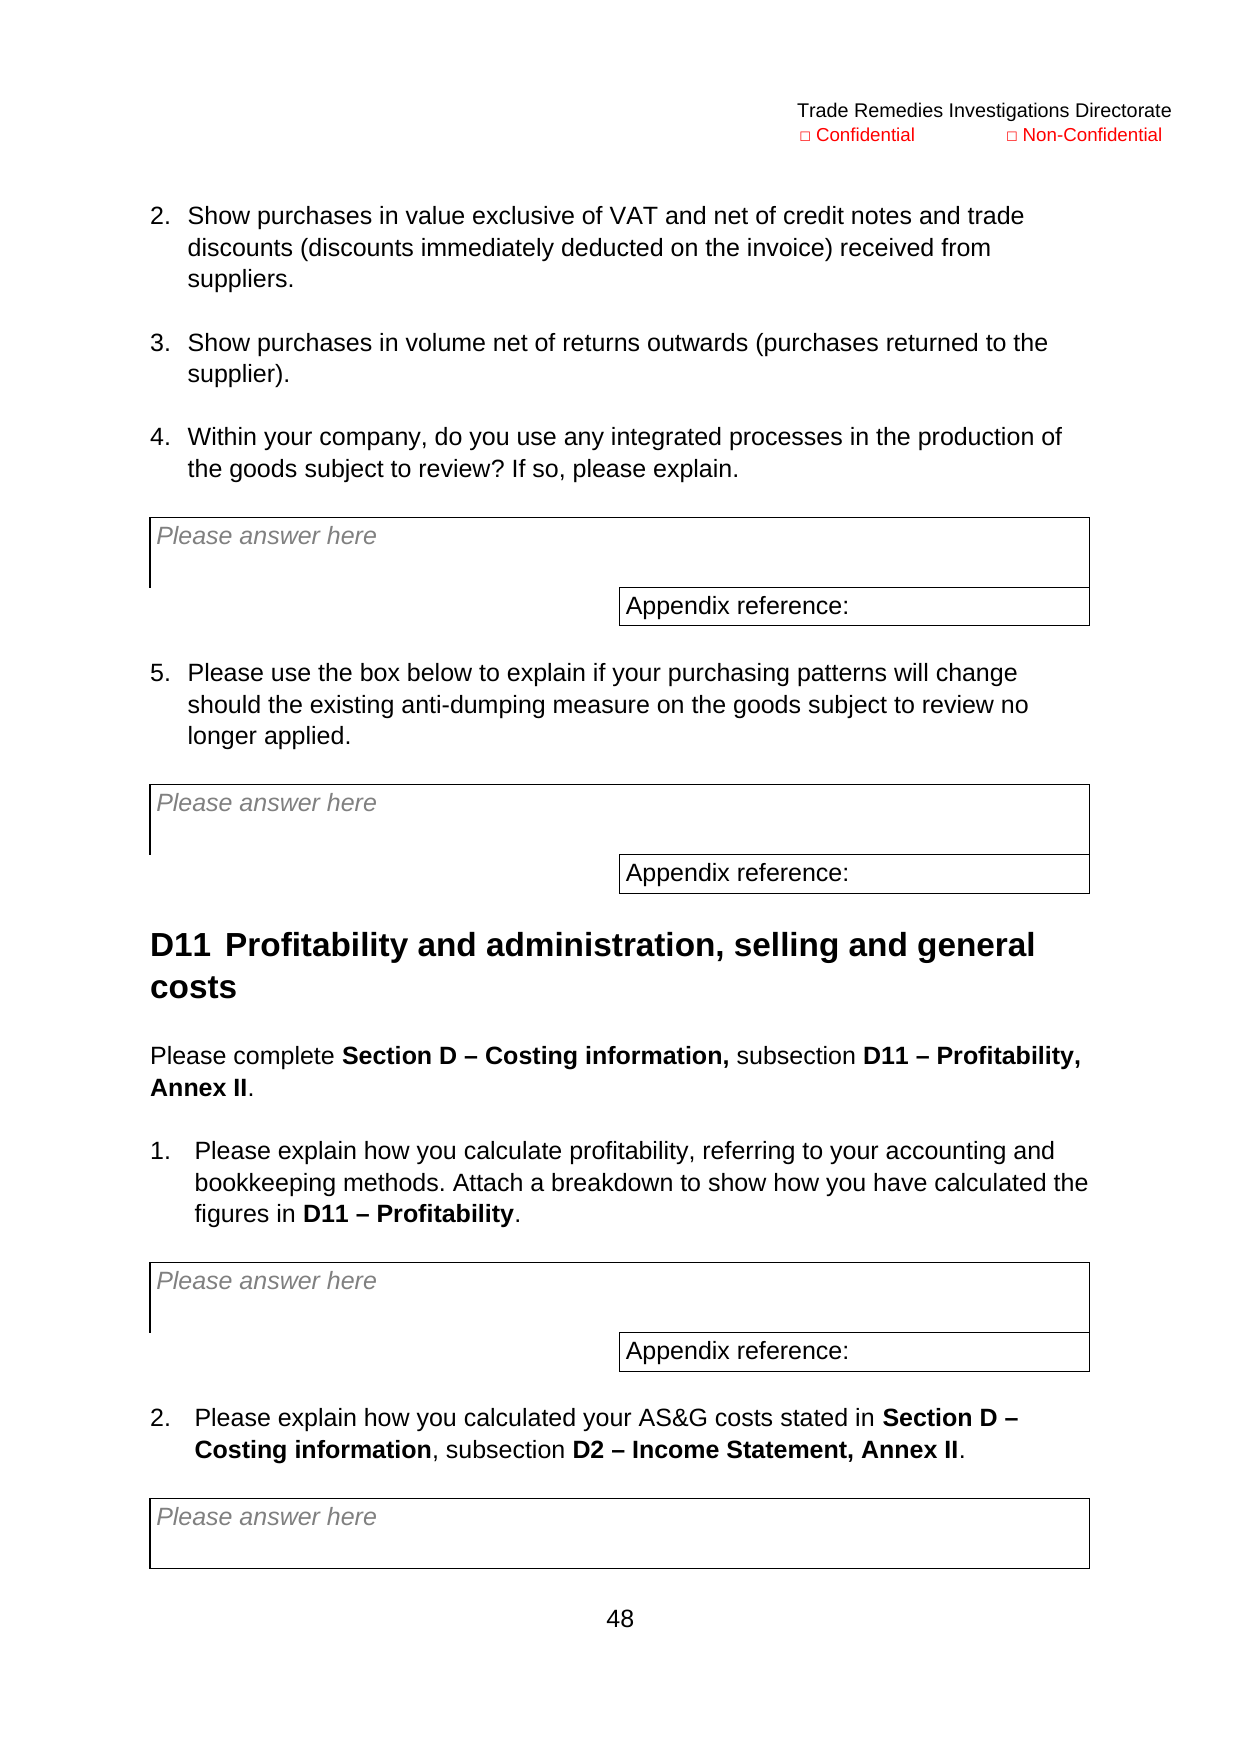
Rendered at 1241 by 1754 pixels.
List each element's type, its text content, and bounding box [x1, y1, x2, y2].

table_header Please answer here [151, 785, 1089, 854]
list Within your company, do you use any integrated processes in the production of the goods subject to review? If so, please explain. [150, 422, 1090, 483]
list Show purchases in volume net of returns outwards (purchases returned to the supplier). [150, 328, 1090, 388]
list Please explain how you calculated your AS&G costs stated in Section D – Costing information, subsection D2 – Income Statement, Annex II. [150, 1403, 1090, 1463]
list Please use the box below to explain if your purchasing patterns will change should the existing anti-dumping measure on the goods subject to review no longer applied. [150, 658, 1090, 750]
subtitle D11 Profitability and administration, selling and general costs [150, 925, 1090, 1006]
table_cell Appendix reference: [620, 855, 1089, 893]
list Please explain how you calculate profitability, referring to your accounting and bookkeeping methods. Attach a breakdown to show how you have calculated the figures in D11 – Profitability. [150, 1136, 1090, 1228]
table_cell Appendix reference: [620, 588, 1089, 625]
list Show purchases in value exclusive of VAT and net of credit notes and trade discounts (discounts immediately deducted on the invoice) received from suppliers. [150, 201, 1090, 293]
table_cell [150, 588, 619, 625]
table_header Please answer here [151, 518, 1089, 587]
table_header Please answer here [151, 1263, 1089, 1332]
table_cell Appendix reference: [620, 1333, 1089, 1371]
text Please complete Section D – Costing information, subsection D11 – Profitability, Annex II. [150, 1041, 1090, 1102]
table_header Please answer here [151, 1499, 1089, 1568]
table_cell [150, 855, 619, 893]
table_cell [150, 1333, 619, 1371]
